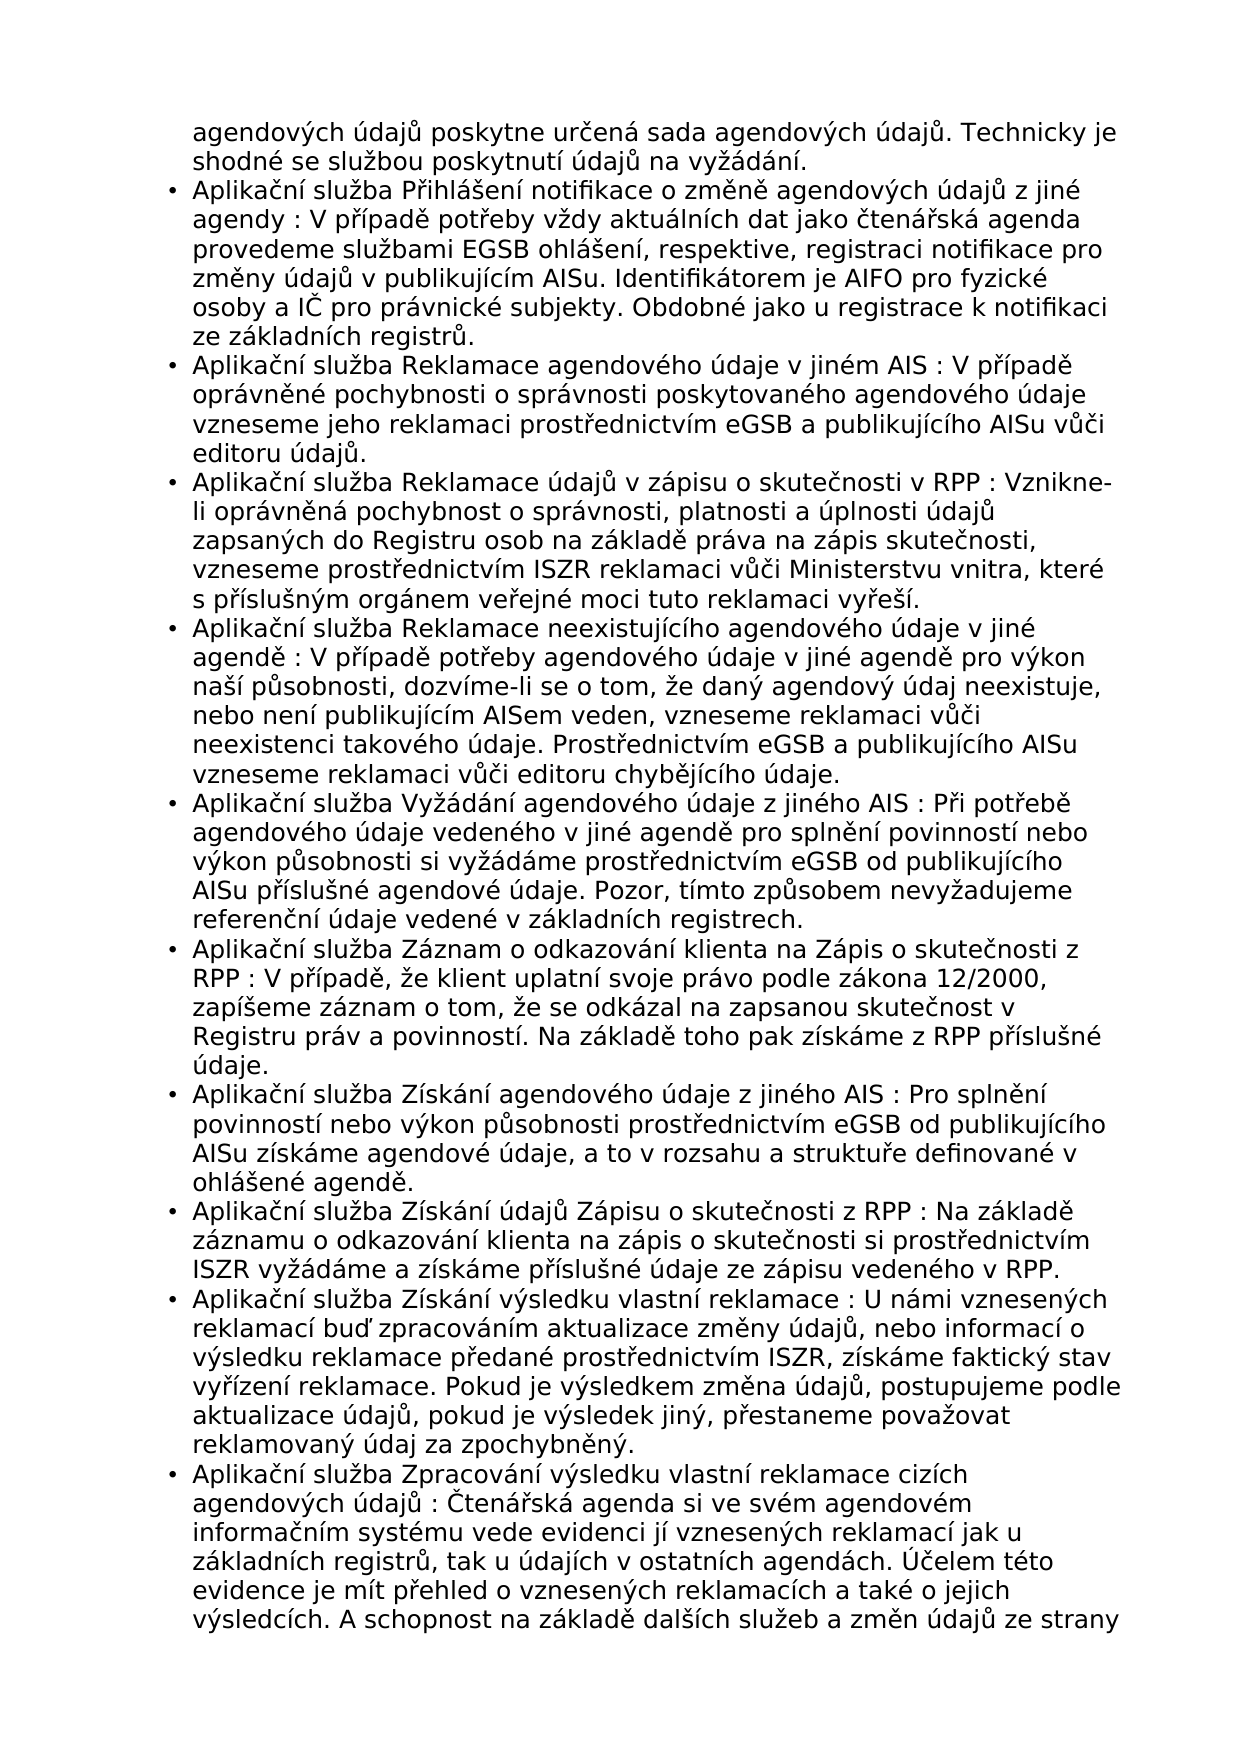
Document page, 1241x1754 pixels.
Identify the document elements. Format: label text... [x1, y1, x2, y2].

list Aplikační služba Zpracování výsledku vlastní reklamace cizích agendových údajů : Čtenářská agenda si ve svém agendovém informačním systému vede evidenci jí vznesených reklamací jak u základních registrů, tak u údajích v ostatních agendách. Účelem této evidence je mít přehled o vznesených reklamacích a také o jejich výsledcích. A schopnost na základě dalších služeb a změn údajů ze strany [177, 1460, 1122, 1635]
list Aplikační služba Získání údajů Zápisu o skutečnosti z RPP : Na základě záznamu o odkazování klienta na zápis o skutečnosti si prostřednictvím ISZR vyžádáme a získáme příslušné údaje ze zápisu vedeného v RPP. [177, 1197, 1122, 1285]
list Aplikační služba Reklamace údajů v zápisu o skutečnosti v RPP : Vznikne-li oprávněná pochybnost o správnosti, platnosti a úplnosti údajů zapsaných do Registru osob na základě práva na zápis skutečnosti, vzneseme prostřednictvím ISZR reklamaci vůči Ministerstvu vnitra, které s příslušným orgánem veřejné moci tuto reklamaci vyřeší. [177, 468, 1122, 614]
list Aplikační služba Reklamace agendového údaje v jiném AIS : V případě oprávněné pochybnosti o správnosti poskytovaného agendového údaje vzneseme jeho reklamaci prostřednictvím eGSB a publikujícího AISu vůči editoru údajů. [177, 351, 1122, 468]
list Aplikační služba Získání výsledku vlastní reklamace : U námi vznesených reklamací buď zpracováním aktualizace změny údajů, nebo informací o výsledku reklamace předané prostřednictvím ISZR, získáme faktický stav vyřízení reklamace. Pokud je výsledkem změna údajů, postupujeme podle aktualizace údajů, pokud je výsledek jiný, přestaneme považovat reklamovaný údaj za zpochybněný. [177, 1285, 1122, 1460]
list Aplikační služba Reklamace neexistujícího agendového údaje v jiné agendě : V případě potřeby agendového údaje v jiné agendě pro výkon naší působnosti, dozvíme-li se o tom, že daný agendový údaj neexistuje, nebo není publikujícím AISem veden, vzneseme reklamaci vůči neexistenci takového údaje. Prostřednictvím eGSB a publikujícího AISu vzneseme reklamaci vůči editoru chybějícího údaje. [177, 614, 1122, 789]
list Aplikační služba Přihlášení notifikace o změně agendových údajů z jiné agendy : V případě potřeby vždy aktuálních dat jako čtenářská agenda provedeme službami EGSB ohlášení, respektive, registraci notifikace pro změny údajů v publikujícím AISu. Identifikátorem je AIFO pro fyzické osoby a IČ pro právnické subjekty. Obdobné jako u registrace k notifikaci ze základních registrů. [177, 176, 1122, 351]
list Aplikační služba Záznam o odkazování klienta na Zápis o skutečnosti z RPP : V případě, že klient uplatní svoje právo podle zákona 12/2000, zapíšeme záznam o tom, že se odkázal na zapsanou skutečnost v Registru práv a povinností. Na základě toho pak získáme z RPP příslušné údaje. [177, 935, 1122, 1081]
list agendových údajů poskytne určená sada agendových údajů. Technicky je shodné se službou poskytnutí údajů na vyžádání. [177, 118, 1122, 176]
list Aplikační služba Získání agendového údaje z jiného AIS : Pro splnění povinností nebo výkon působnosti prostřednictvím eGSB od publikujícího AISu získáme agendové údaje, a to v rozsahu a struktuře definované v ohlášené agendě. [177, 1081, 1122, 1197]
list Aplikační služba Vyžádání agendového údaje z jiného AIS : Při potřebě agendového údaje vedeného v jiné agendě pro splnění povinností nebo výkon působnosti si vyžádáme prostřednictvím eGSB od publikujícího AISu příslušné agendové údaje. Pozor, tímto způsobem nevyžadujeme referenční údaje vedené v základních registrech. [177, 789, 1122, 935]
